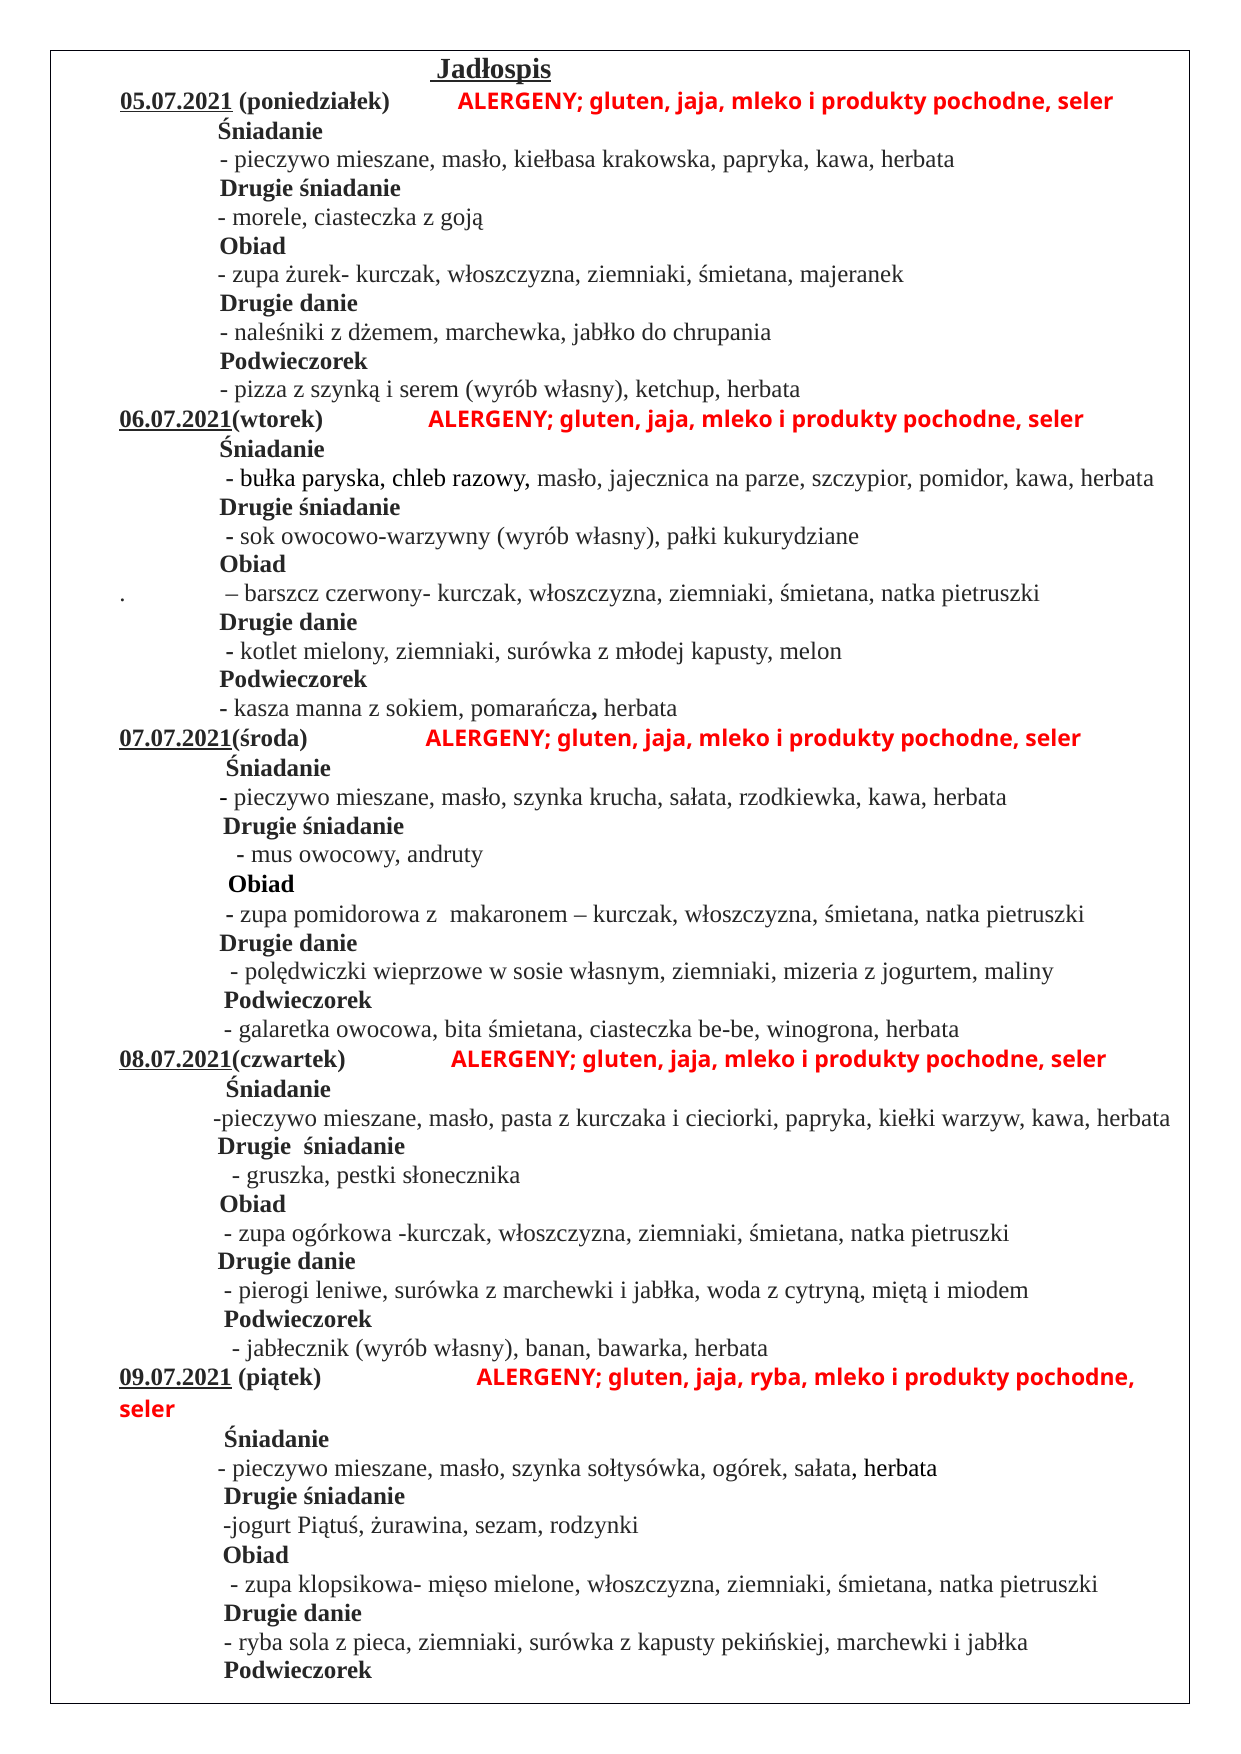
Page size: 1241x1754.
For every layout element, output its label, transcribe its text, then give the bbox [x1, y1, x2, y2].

list Śniadanie [119, 753, 1189, 782]
list - kotlet mielony, ziemniaki, surówka z młodej kapusty, melon [119, 636, 1189, 664]
list Drugie śniadanie [219, 173, 1189, 202]
list - pieczywo mieszane, masło, szynka krucha, sałata, rzodkiewka, kawa, herbata [119, 782, 1189, 811]
list Śniadanie [119, 1074, 1189, 1103]
list - pierogi leniwe, surówka z marchewki i jabłka, woda z cytryną, miętą i miodem [149, 1275, 1189, 1304]
list - jabłecznik (wyrób własny), banan, bawarka, herbata [119, 1333, 1189, 1361]
list 06.07.2021(wtorek) ALERGENY; gluten, jaja, mleko i produkty pochodne, seler [119, 403, 1189, 434]
list Podwieczorek [224, 1304, 1189, 1333]
list -pieczywo mieszane, masło, pasta z kurczaka i cieciorki, papryka, kiełki warzyw, kawa, herbata [119, 1103, 1189, 1131]
list Podwieczorek [119, 664, 1189, 693]
list Drugie danie [119, 607, 1189, 636]
text Śniadanie [149, 116, 1189, 144]
list - mus owocowy, andruty [149, 839, 1189, 868]
list Obiad . – barszcz czerwony- kurczak, włoszczyzna, ziemniaki, śmietana, natka pietruszki [119, 549, 1189, 607]
list Podwieczorek [224, 985, 1189, 1014]
list Drugie śniadanie [119, 492, 1189, 521]
list Drugie śniadanie [204, 811, 1189, 839]
list - galaretka owocowa, bita śmietana, ciasteczka be-be, winogrona, herbata [224, 1014, 1189, 1043]
list - zupa żurek- kurczak, włoszczyzna, ziemniaki, śmietana, majeranek [149, 259, 1189, 288]
list Drugie śniadanie [224, 1481, 1189, 1510]
list - ryba sola z pieca, ziemniaki, surówka z kapusty pekińskiej, marchewki i jabłka [224, 1627, 1189, 1656]
list 09.07.2021 (piątek) ALERGENY; gluten, jaja, ryba, mleko i produkty pochodne, seler [119, 1361, 1189, 1424]
text Jadłospis [149, 51, 1189, 84]
list Drugie danie [219, 288, 1189, 317]
list -jogurt Piątuś, żurawina, sezam, rodzynki [204, 1510, 1189, 1539]
list - zupa ogórkowa -kurczak, włoszczyzna, ziemniaki, śmietana, natka pietruszki [149, 1218, 1189, 1246]
text Obiad [149, 868, 1189, 899]
list Śniadanie [224, 1424, 1189, 1453]
list Drugie danie [119, 928, 1189, 956]
text Drugie śniadanie [149, 1131, 1189, 1160]
list Obiad [119, 231, 1189, 259]
list 08.07.2021(czwartek) ALERGENY; gluten, jaja, mleko i produkty pochodne, seler [119, 1043, 1189, 1074]
text Obiad [149, 1539, 1189, 1569]
list - naleśniki z dżemem, marchewka, jabłko do chrupania [219, 317, 1189, 346]
list Podwieczorek [219, 346, 1189, 374]
list - zupa klopsikowa- mięso mielone, włoszczyzna, ziemniaki, śmietana, natka pietruszki Drugie danie [224, 1569, 1189, 1627]
list - polędwiczki wieprzowe w sosie własnym, ziemniaki, mizeria z jogurtem, maliny [149, 956, 1189, 985]
list - zupa pomidorowa z makaronem – kurczak, włoszczyzna, śmietana, natka pietruszki [119, 899, 1189, 928]
list - kasza manna z sokiem, pomarańcza, herbata [119, 693, 1189, 722]
text 05.07.2021 (poniedziałek) ALERGENY; gluten, jaja, mleko i produkty pochodne, seler [120, 84, 1189, 116]
list Obiad [119, 1189, 1189, 1218]
list - bułka paryska, chleb razowy, masło, jajecznica na parze, szczypior, pomidor, kawa, herbata [119, 463, 1189, 492]
list - gruszka, pestki słonecznika [119, 1160, 1189, 1189]
list - pieczywo mieszane, masło, szynka sołtysówka, ogórek, sałata, herbata [149, 1453, 1189, 1481]
text - pieczywo mieszane, masło, kiełbasa krakowska, papryka, kawa, herbata [219, 144, 1189, 173]
list Śniadanie [119, 434, 1189, 463]
list 07.07.2021(środa) ALERGENY; gluten, jaja, mleko i produkty pochodne, seler [119, 722, 1189, 753]
list Podwieczorek [224, 1656, 1189, 1684]
list - sok owocowo-warzywny (wyrób własny), pałki kukurydziane [119, 521, 1189, 549]
list - morele, ciasteczka z goją [149, 202, 1189, 231]
list - pizza z szynką i serem (wyrób własny), ketchup, herbata [219, 374, 1189, 403]
list Drugie danie [149, 1246, 1189, 1275]
